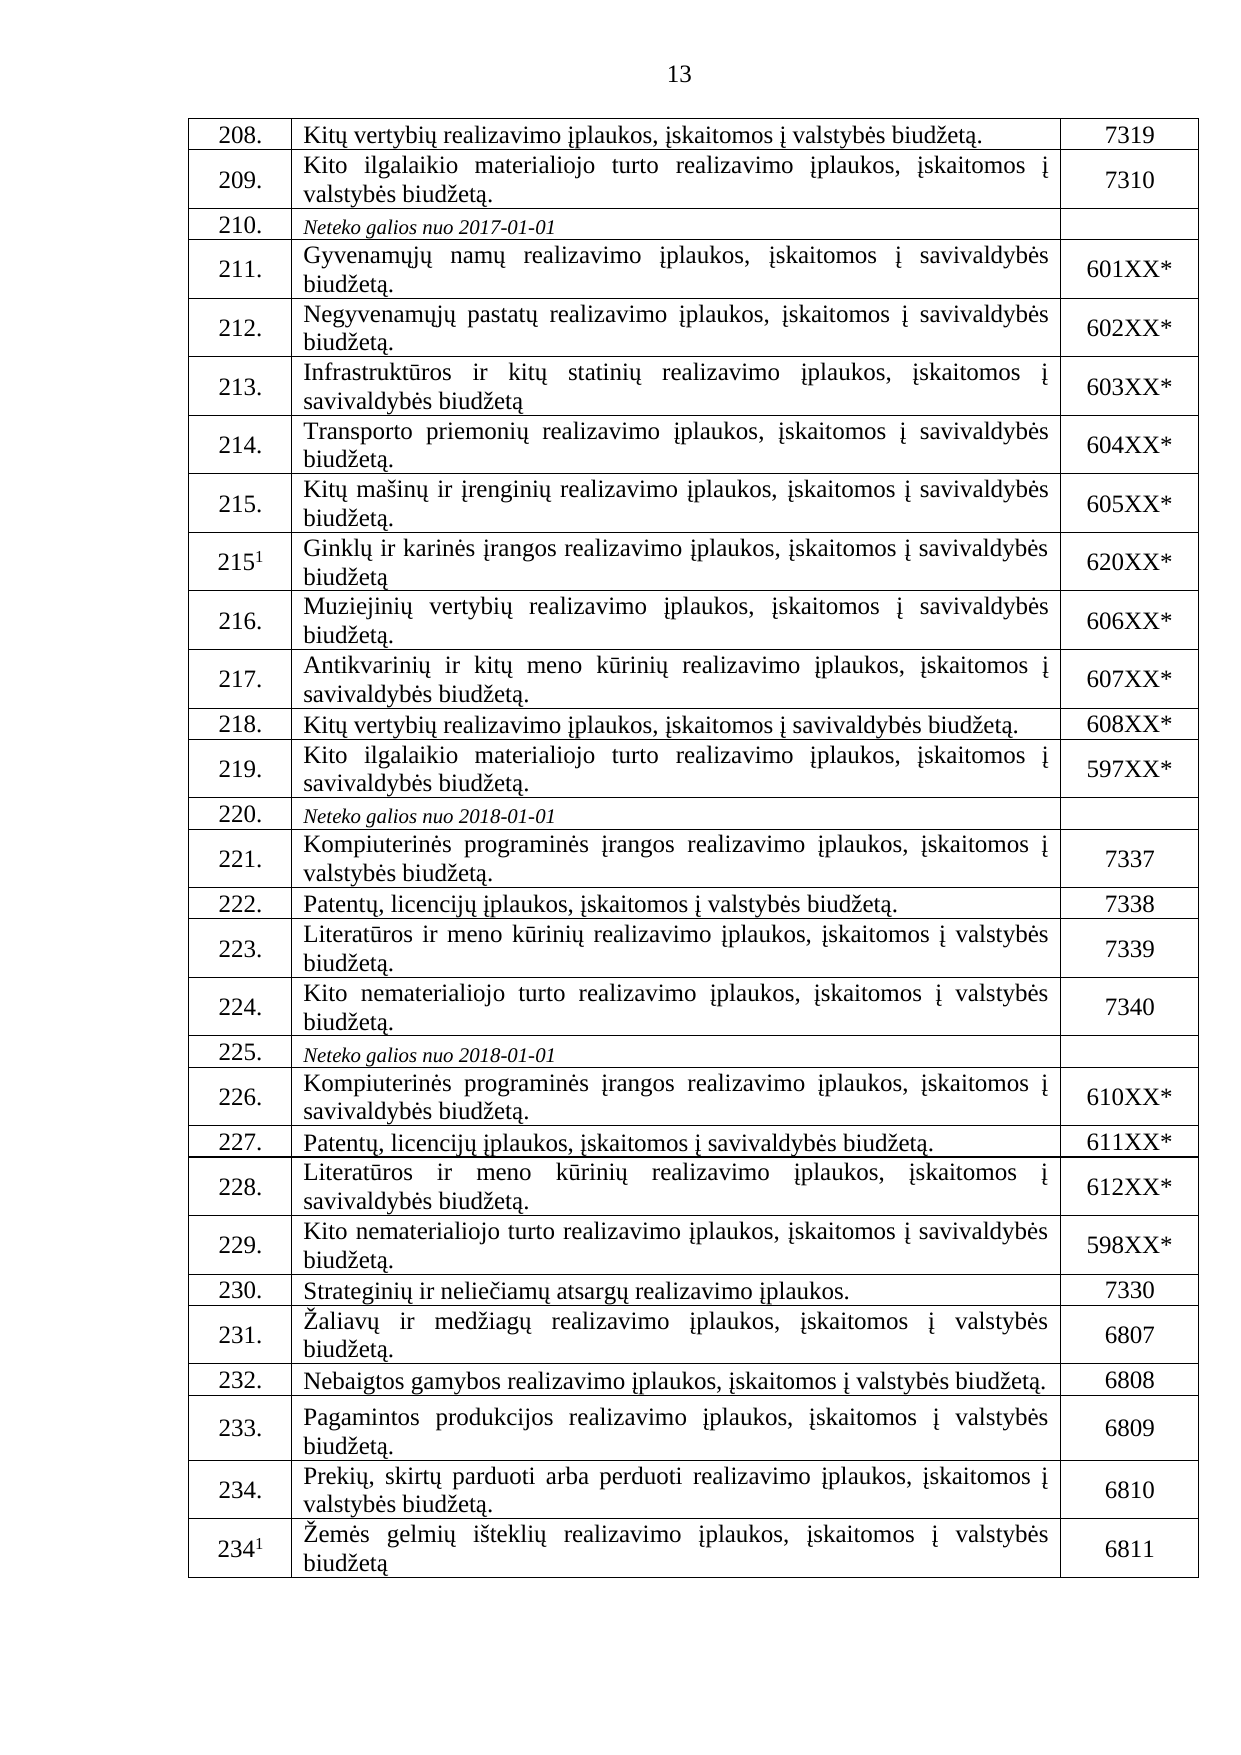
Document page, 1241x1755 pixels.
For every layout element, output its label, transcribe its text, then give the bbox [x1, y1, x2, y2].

table_cell 215. [189, 474, 291, 532]
table_cell Kompiuterinės programinės įrangos realizavimo įplaukos, įskaitomos į valstybės biudžetą. [292, 830, 1060, 887]
table_cell 620XX* [1061, 533, 1198, 590]
table_cell 604XX* [1061, 416, 1198, 473]
table_cell 227. [189, 1126, 291, 1156]
table_cell 602XX* [1061, 299, 1198, 356]
table_cell 603XX* [1061, 357, 1198, 415]
table_cell 233. [189, 1396, 291, 1460]
table_cell 210. [189, 209, 291, 239]
table_cell Prekių, skirtų parduoti arba perduoti realizavimo įplaukos, įskaitomos į valstybės biudžetą. [292, 1461, 1060, 1518]
table_cell Strateginių ir neliečiamų atsargų realizavimo įplaukos. [292, 1275, 1060, 1305]
table_cell 598XX* [1061, 1216, 1198, 1273]
table_cell [1061, 1036, 1198, 1067]
table_cell 7337 [1061, 830, 1198, 887]
table_cell Neteko galios nuo 2018-01-01 [292, 1036, 1060, 1067]
table_cell Transporto priemonių realizavimo įplaukos, įskaitomos į savivaldybės biudžetą. [292, 416, 1060, 473]
table_cell Negyvenamųjų pastatų realizavimo įplaukos, įskaitomos į savivaldybės biudžetą. [292, 299, 1060, 356]
table_cell 229. [189, 1216, 291, 1273]
table_cell 226. [189, 1068, 291, 1125]
table_cell 217. [189, 650, 291, 707]
table_cell 6811 [1061, 1519, 1198, 1577]
table_cell Kitų vertybių realizavimo įplaukos, įskaitomos į valstybės biudžetą. [292, 119, 1060, 149]
table_cell 607XX* [1061, 650, 1198, 707]
table_cell [1061, 209, 1198, 239]
table_cell 606XX* [1061, 591, 1198, 649]
table_cell 601XX* [1061, 240, 1198, 298]
table_cell Patentų, licencijų įplaukos, įskaitomos į valstybės biudžetą. [292, 888, 1060, 918]
table_cell Patentų, licencijų įplaukos, įskaitomos į savivaldybės biudžetą. [292, 1126, 1060, 1156]
table_cell 211. [189, 240, 291, 298]
table_cell Kito nematerialiojo turto realizavimo įplaukos, įskaitomos į savivaldybės biudžetą. [292, 1216, 1060, 1273]
table_cell 605XX* [1061, 474, 1198, 532]
table_cell 611XX* [1061, 1126, 1198, 1156]
table_cell 218. [189, 709, 291, 739]
table_cell 232. [189, 1364, 291, 1394]
table_cell 216. [189, 591, 291, 649]
table_cell 6809 [1061, 1396, 1198, 1460]
table_cell Neteko galios nuo 2018-01-01 [292, 798, 1060, 828]
table_cell 231. [189, 1306, 291, 1363]
table_cell 230. [189, 1275, 291, 1305]
table_cell 224. [189, 978, 291, 1035]
table_cell 7338 [1061, 888, 1198, 918]
table_cell 214. [189, 416, 291, 473]
table_cell 213. [189, 357, 291, 415]
table_cell 212. [189, 299, 291, 356]
table_cell Žaliavų ir medžiagų realizavimo įplaukos, įskaitomos į valstybės biudžetą. [292, 1306, 1060, 1363]
table_cell Kitų vertybių realizavimo įplaukos, įskaitomos į savivaldybės biudžetą. [292, 709, 1060, 739]
table_cell Literatūros ir meno kūrinių realizavimo įplaukos, įskaitomos į savivaldybės biudžetą. [292, 1158, 1060, 1215]
table_cell Ginklų ir karinės įrangos realizavimo įplaukos, įskaitomos į savivaldybės biudžetą [292, 533, 1060, 590]
table_cell 6808 [1061, 1364, 1198, 1394]
table_cell 222. [189, 888, 291, 918]
table_cell Kito ilgalaikio materialiojo turto realizavimo įplaukos, įskaitomos į savivaldybės biudžetą. [292, 740, 1060, 797]
table_cell Infrastruktūros ir kitų statinių realizavimo įplaukos, įskaitomos į savivaldybės biudžetą [292, 357, 1060, 415]
table_cell 221. [189, 830, 291, 887]
table_cell 228. [189, 1158, 291, 1215]
table_cell 225. [189, 1036, 291, 1067]
table_cell 220. [189, 798, 291, 828]
table_cell 597XX* [1061, 740, 1198, 797]
table_cell Antikvarinių ir kitų meno kūrinių realizavimo įplaukos, įskaitomos į savivaldybės biudžetą. [292, 650, 1060, 707]
table_cell 7339 [1061, 919, 1198, 977]
table_cell 612XX* [1061, 1158, 1198, 1215]
table_cell 2341 [189, 1519, 291, 1577]
table_cell Kitų mašinų ir įrenginių realizavimo įplaukos, įskaitomos į savivaldybės biudžetą. [292, 474, 1060, 532]
table_cell Nebaigtos gamybos realizavimo įplaukos, įskaitomos į valstybės biudžetą. [292, 1364, 1060, 1394]
table_cell 208. [189, 119, 291, 149]
table_cell 223. [189, 919, 291, 977]
table_cell 610XX* [1061, 1068, 1198, 1125]
table_cell Žemės gelmių išteklių realizavimo įplaukos, įskaitomos į valstybės biudžetą [292, 1519, 1060, 1577]
table_cell 6807 [1061, 1306, 1198, 1363]
table_cell 7340 [1061, 978, 1198, 1035]
table_cell Gyvenamųjų namų realizavimo įplaukos, įskaitomos į savivaldybės biudžetą. [292, 240, 1060, 298]
table_cell 234. [189, 1461, 291, 1518]
table_cell Muziejinių vertybių realizavimo įplaukos, įskaitomos į savivaldybės biudžetą. [292, 591, 1060, 649]
table_cell 608XX* [1061, 709, 1198, 739]
table_cell Pagamintos produkcijos realizavimo įplaukos, įskaitomos į valstybės biudžetą. [292, 1396, 1060, 1460]
table_cell Kompiuterinės programinės įrangos realizavimo įplaukos, įskaitomos į savivaldybės biudžetą. [292, 1068, 1060, 1125]
table_cell Kito nematerialiojo turto realizavimo įplaukos, įskaitomos į valstybės biudžetą. [292, 978, 1060, 1035]
table_cell Literatūros ir meno kūrinių realizavimo įplaukos, įskaitomos į valstybės biudžetą. [292, 919, 1060, 977]
table_cell 7330 [1061, 1275, 1198, 1305]
table_cell [1061, 798, 1198, 828]
table_cell 2151 [189, 533, 291, 590]
table_cell 209. [189, 150, 291, 208]
table_cell Kito ilgalaikio materialiojo turto realizavimo įplaukos, įskaitomos į valstybės biudžetą. [292, 150, 1060, 208]
table_cell Neteko galios nuo 2017-01-01 [292, 209, 1060, 239]
table_cell 219. [189, 740, 291, 797]
table_cell 6810 [1061, 1461, 1198, 1518]
table_cell 7310 [1061, 150, 1198, 208]
table_cell 7319 [1061, 119, 1198, 149]
